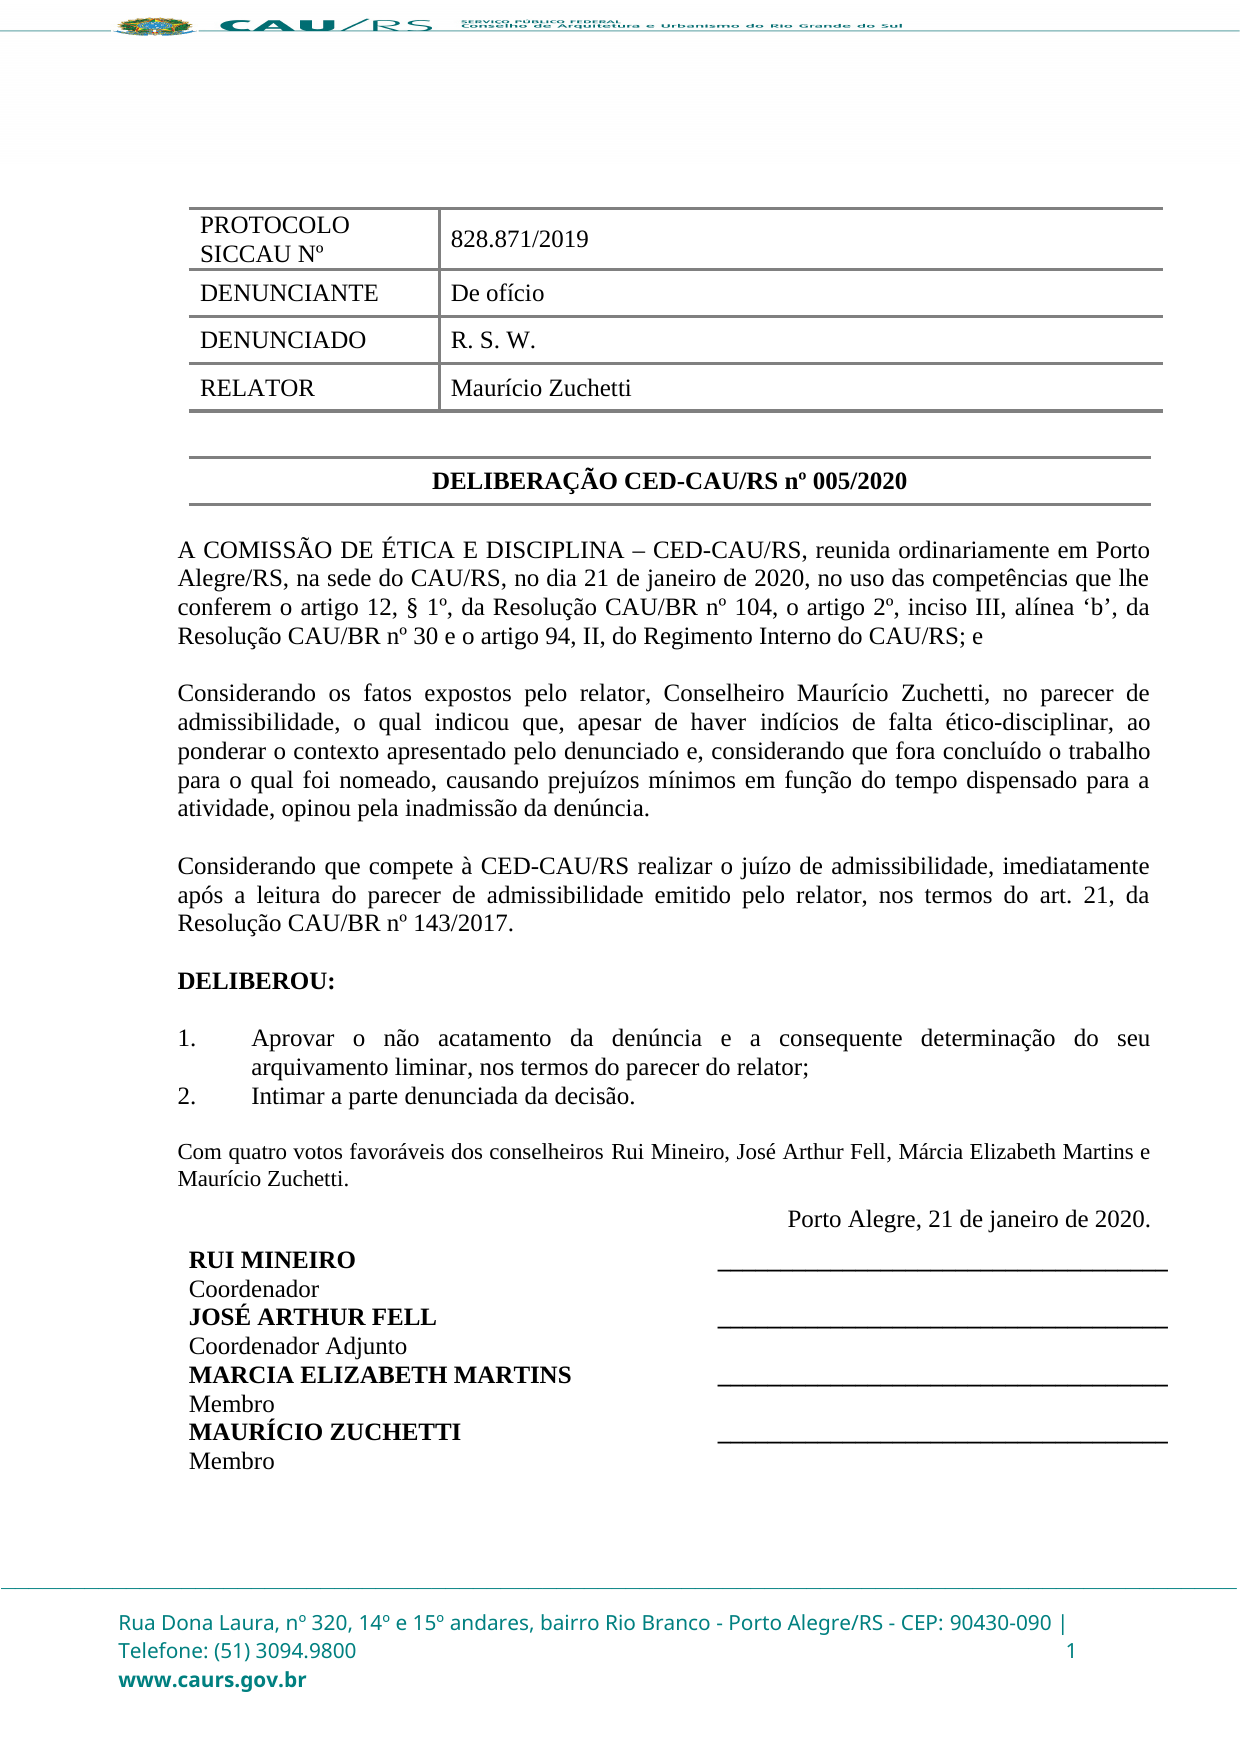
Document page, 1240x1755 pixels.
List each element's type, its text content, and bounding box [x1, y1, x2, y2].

table_header RUI MINEIRO Coordenador [177, 1245, 689, 1302]
table_cell DENUNCIANTE [189, 271, 438, 315]
text Considerando que compete à CED-CAU/RS realizar o juízo de admissibilidade, imediatamente após a leitura do parecer de admissibilidade emitido pelo relator, nos termos do art. 21, da Resolução CAU/BR nº 143/2017. [177, 851, 1151, 937]
table_cell JOSÉ ARTHUR FELL Coordenador Adjunto [177, 1303, 689, 1360]
text Porto Alegre, 21 de janeiro de 2020. [177, 1204, 1151, 1232]
table_cell De ofício [441, 271, 1163, 315]
table_cell ____________________________________ [689, 1303, 1196, 1360]
text A COMISSÃO DE ÉTICA E DISCIPLINA – CED-CAU/RS, reunida ordinariamente em Porto Alegre/RS, na sede do CAU/RS, no dia 21 de janeiro de 2020, no uso das competências que lhe conferem o artigo 12, § 1º, da Resolução CAU/BR nº 104, o artigo 2º, inciso III, alínea ‘b’, da Resolução CAU/BR nº 30 e o artigo 94, II, do Regimento Interno do CAU/RS; e [177, 535, 1151, 650]
table_cell MAURÍCIO ZUCHETTI Membro [177, 1418, 689, 1475]
table_header 828.871/2019 [441, 210, 1163, 267]
list Intimar a parte denunciada da decisão. [177, 1081, 1151, 1110]
text Com quatro votos favoráveis dos conselheiros Rui Mineiro, José Arthur Fell, Márcia Elizabeth Martins e Maurício Zuchetti. [177, 1138, 1151, 1191]
list Aprovar o não acatamento da denúncia e a consequente determinação do seu arquivamento liminar, nos termos do parecer do relator; [177, 1023, 1151, 1081]
table_header ____________________________________ [689, 1245, 1196, 1302]
table_cell ____________________________________ [689, 1360, 1196, 1417]
table_cell MARCIA ELIZABETH MARTINS Membro [177, 1360, 689, 1417]
table_cell RELATOR [189, 365, 438, 409]
table_cell DENUNCIADO [189, 318, 438, 362]
table_cell ____________________________________ [689, 1418, 1196, 1475]
table_cell R. S. W. [441, 318, 1163, 362]
text Considerando os fatos expostos pelo relator, Conselheiro Maurício Zuchetti, no parecer de admissibilidade, o qual indicou que, apesar de haver indícios de falta ético-disciplinar, ao ponderar o contexto apresentado pelo denunciado e, considerando que fora concluído o trabalho para o qual foi nomeado, causando prejuízos mínimos em função do tempo dispensado para a atividade, opinou pela inadmissão da denúncia. [177, 678, 1151, 822]
text DELIBEROU: [177, 966, 1151, 995]
table_header PROTOCOLO SICCAU Nº [189, 210, 438, 267]
table_header DELIBERAÇÃO CED-CAU/RS nº 005/2020 [189, 459, 1151, 503]
table_cell Maurício Zuchetti [441, 365, 1163, 409]
